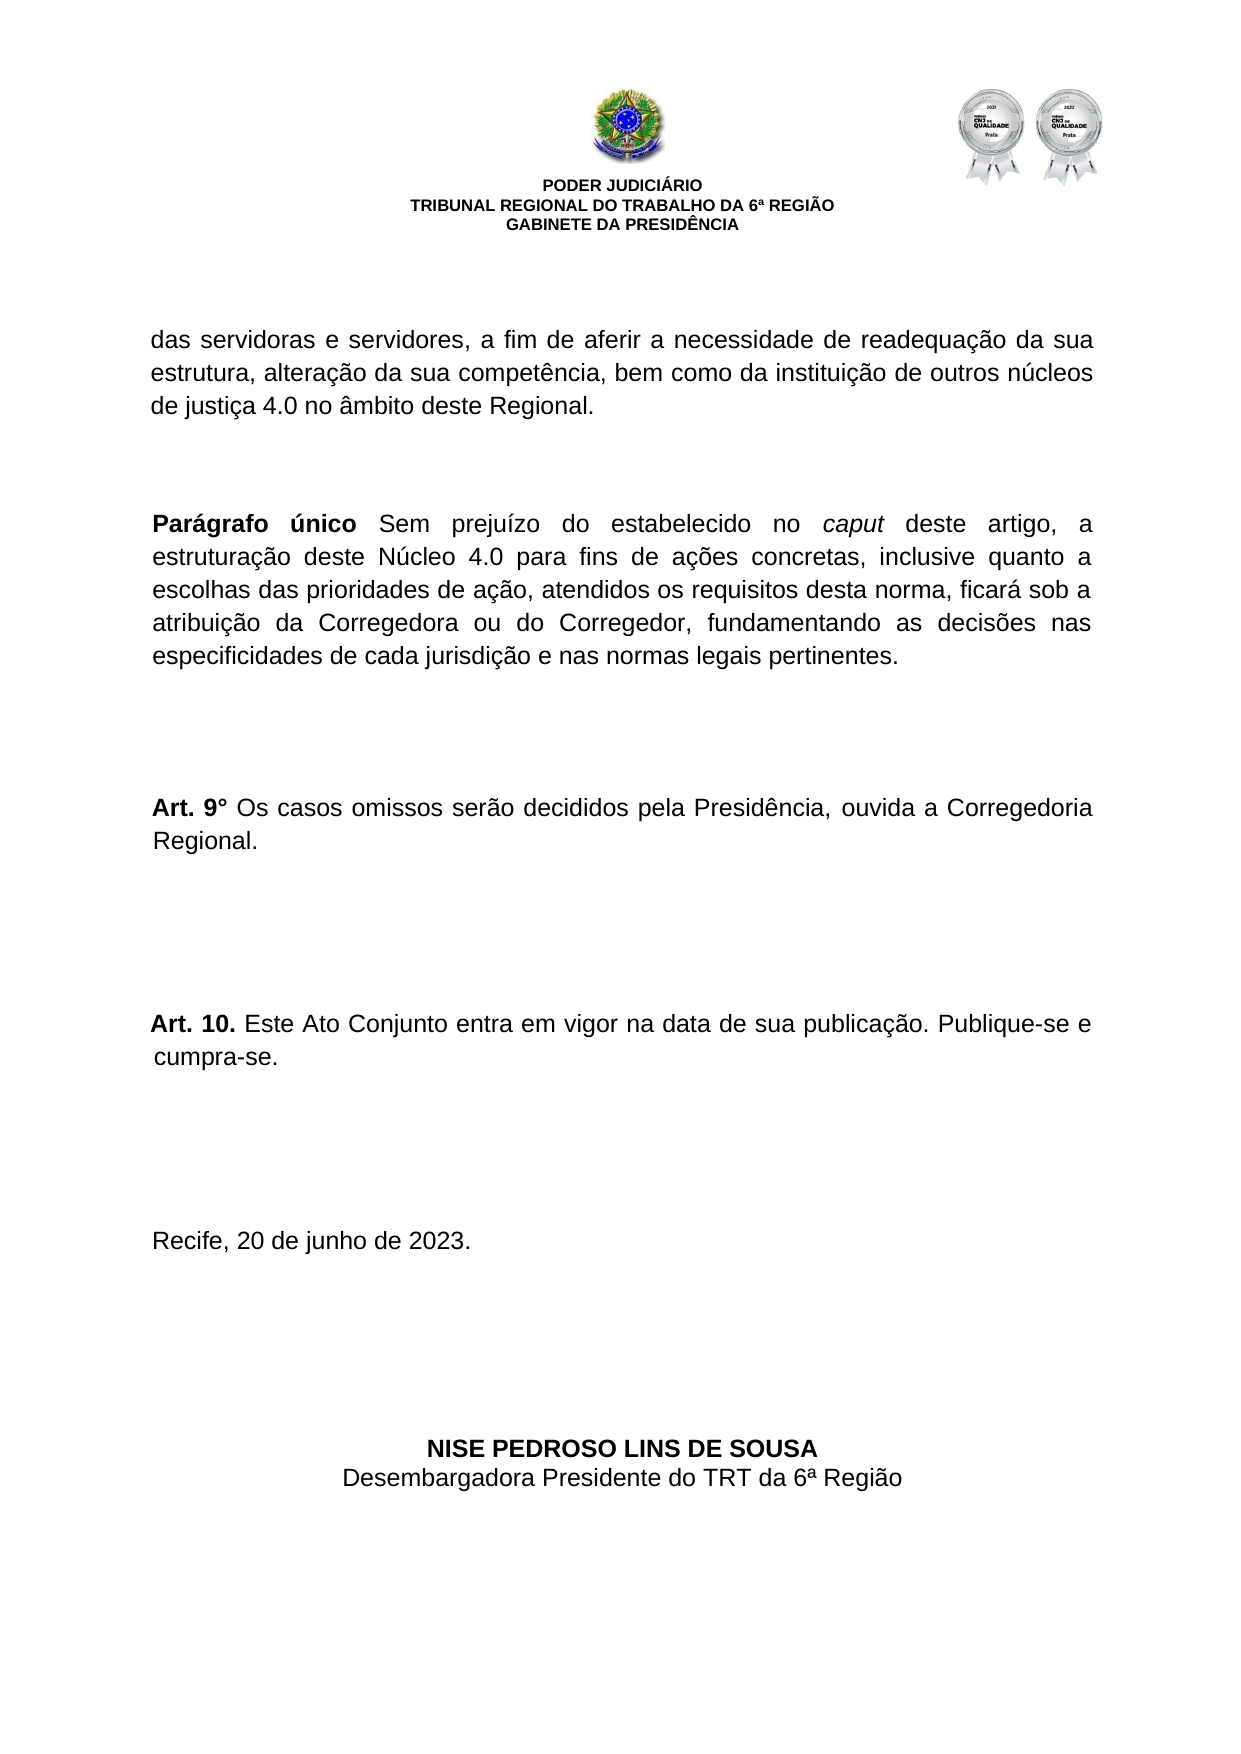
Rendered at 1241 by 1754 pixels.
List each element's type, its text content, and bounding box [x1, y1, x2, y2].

picture [943, 88, 1103, 187]
text NISE PEDROSO LINS DE SOUSA [85, 1369, 1159, 1463]
text Recife, 20 de junho de 2023. [87, 1161, 1159, 1255]
text Art. 10. Este Ato Conjunto entra em vigor na data de sua publicação. Publique-se e cumpra-se. [85, 944, 1158, 1135]
text das servidoras e servidores, a fim de aferir a necessidade de readequação da sua estrutura, alteração da sua competência, bem como da instituição de outros núcleos de justiça 4.0 no âmbito deste Regional. [86, 260, 1159, 484]
text Parágrafo único Sem prejuízo do estabelecido no caput deste artigo, a estruturação deste Núcleo 4.0 para fins de ações concretas, inclusive quanto a escolhas das prioridades de ação, atendidos os requisitos desta norma, ficará sob a atribuição da Corregedora ou do Corregedor, fundamentando as decisões nas especificidades de cada jurisdição e nas normas legais pertinentes. [152, 509, 1093, 670]
text Desembargadora Presidente do TRT da 6ª Região [150, 1463, 1095, 1491]
picture [590, 88, 666, 164]
text Art. 9° Os casos omissos serão decididos pela Presidência, ouvida a Corregedoria Regional. [87, 728, 1157, 919]
